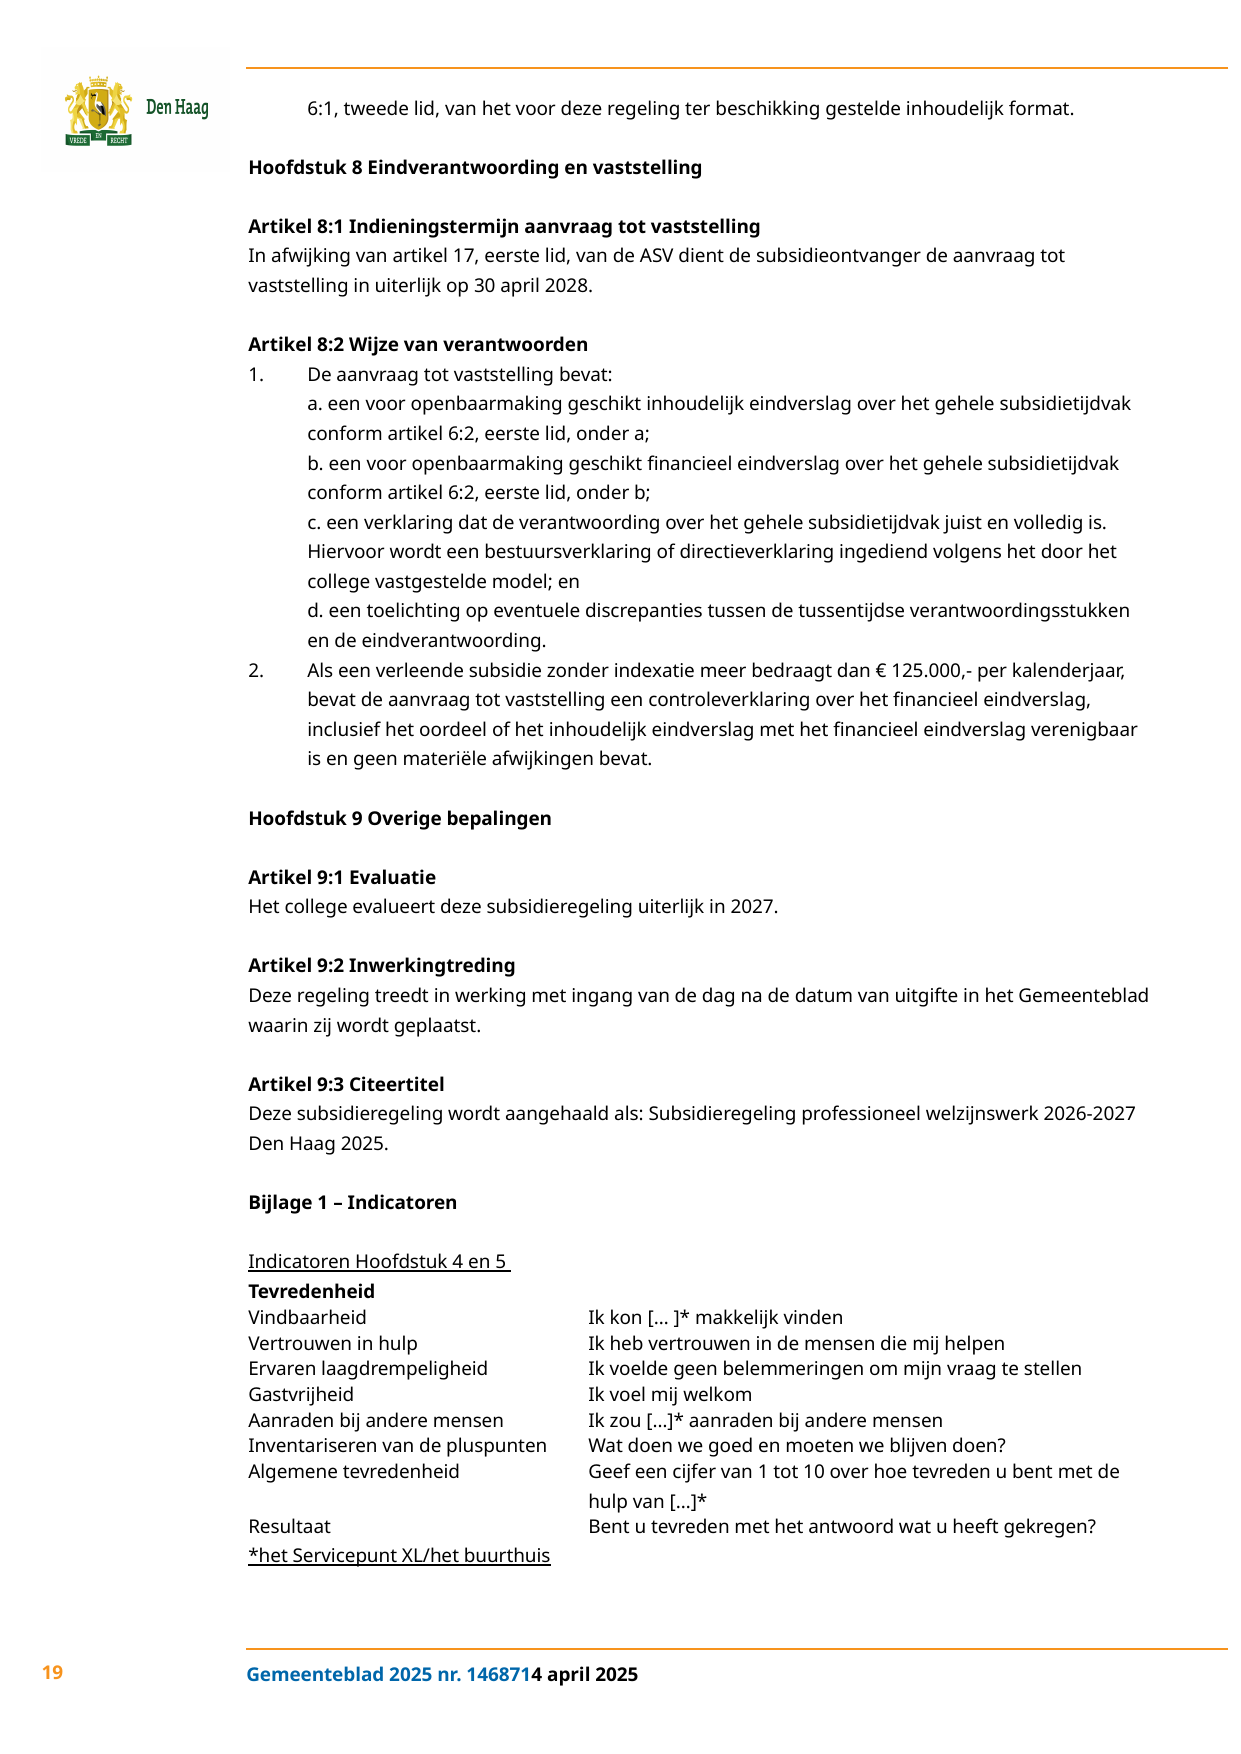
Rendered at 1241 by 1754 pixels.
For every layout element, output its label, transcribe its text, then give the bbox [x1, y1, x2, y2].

text Het college evalueert deze subsidieregeling uiterlijk in 2027. [248, 893, 1152, 919]
text In afwijking van artikel 17, eerste lid, van de ASV dient de subsidieontvanger de aanvraag tot vaststelling in uiterlijk op 30 april 2028. [248, 243, 1152, 298]
table_cell Ervaren laagdrempeligheid [248, 1355, 588, 1381]
table_cell Aanraden bij andere mensen [248, 1407, 588, 1433]
list Als een verleende subsidie zonder indexatie meer bedraagt dan € 125.000,- per kalenderjaar, bevat de aanvraag tot vaststelling een controleverklaring over het financieel eindverslag, inclusief het oordeel of het inhoudelijk eindverslag met het financieel eindverslag verenigbaar is en geen materiële afwijkingen bevat. [248, 657, 1152, 771]
table_cell Vindbaarheid [248, 1304, 588, 1330]
table_cell Ik heb vertrouwen in de mensen die mij helpen [588, 1330, 1152, 1355]
table_cell Algemene tevredenheid [248, 1458, 588, 1514]
list 6:1, tweede lid, van het voor deze regeling ter beschikking gestelde inhoudelijk format. [248, 95, 1152, 121]
text Hoofdstuk 9 Overige bepalingen [248, 805, 1152, 831]
table_cell Geef een cijfer van 1 tot 10 over hoe tevreden u bent met de hulp van […]* [588, 1458, 1152, 1514]
table_cell Ik voel mij welkom [588, 1381, 1152, 1407]
list a. een voor openbaarmaking geschikt inhoudelijk eindverslag over het gehele subsidietijdvak conform artikel 6:2, eerste lid, onder a; [248, 391, 1152, 446]
table_header Tevredenheid [248, 1278, 1152, 1304]
table_cell Ik voelde geen belemmeringen om mijn vraag te stellen [588, 1355, 1152, 1381]
text Deze subsidieregeling wordt aangehaald als: Subsidieregeling professioneel welzijnswerk 2026-2027 Den Haag 2025. [248, 1101, 1152, 1156]
text Bijlage 1 – Indicatoren [248, 1189, 1152, 1215]
text Artikel 8:2 Wijze van verantwoorden [248, 331, 1152, 357]
text Hoofdstuk 8 Eindverantwoording en vaststelling [248, 154, 1152, 180]
table_cell Ik zou […]* aanraden bij andere mensen [588, 1407, 1152, 1433]
table_cell Vertrouwen in hulp [248, 1330, 588, 1355]
text Artikel 9:2 Inwerkingtreding [248, 953, 1152, 978]
list De aanvraag tot vaststelling bevat: [248, 361, 1152, 387]
table_cell Ik kon [… ]* makkelijk vinden [588, 1304, 1152, 1330]
table_cell Wat doen we goed en moeten we blijven doen? [588, 1433, 1152, 1458]
table_cell Resultaat [248, 1514, 588, 1539]
table_cell Gastvrijheid [248, 1381, 588, 1407]
table_cell Inventariseren van de pluspunten [248, 1433, 588, 1458]
text Deze regeling treedt in werking met ingang van de dag na de datum van uitgifte in het Gemeenteblad waarin zij wordt geplaatst. [248, 982, 1152, 1038]
text *het Servicepunt XL/het buurthuis [248, 1543, 1152, 1568]
text Indicatoren Hoofdstuk 4 en 5 [248, 1248, 1152, 1274]
list c. een verklaring dat de verantwoording over het gehele subsidietijdvak juist en volledig is. Hiervoor wordt een bestuursverklaring of directieverklaring ingediend volgens het door het college vastgestelde model; en [248, 509, 1152, 594]
picture [41, 47, 231, 172]
table_cell Bent u tevreden met het antwoord wat u heeft gekregen? [588, 1514, 1152, 1539]
text Artikel 9:3 Citeertitel [248, 1071, 1152, 1097]
text Artikel 9:1 Evaluatie [248, 864, 1152, 890]
list b. een voor openbaarmaking geschikt financieel eindverslag over het gehele subsidietijdvak conform artikel 6:2, eerste lid, onder b; [248, 450, 1152, 505]
list d. een toelichting op eventuele discrepanties tussen de tussentijdse verantwoordingsstukken en de eindverantwoording. [248, 598, 1152, 653]
text Artikel 8:1 Indieningstermijn aanvraag tot vaststelling [248, 213, 1152, 239]
